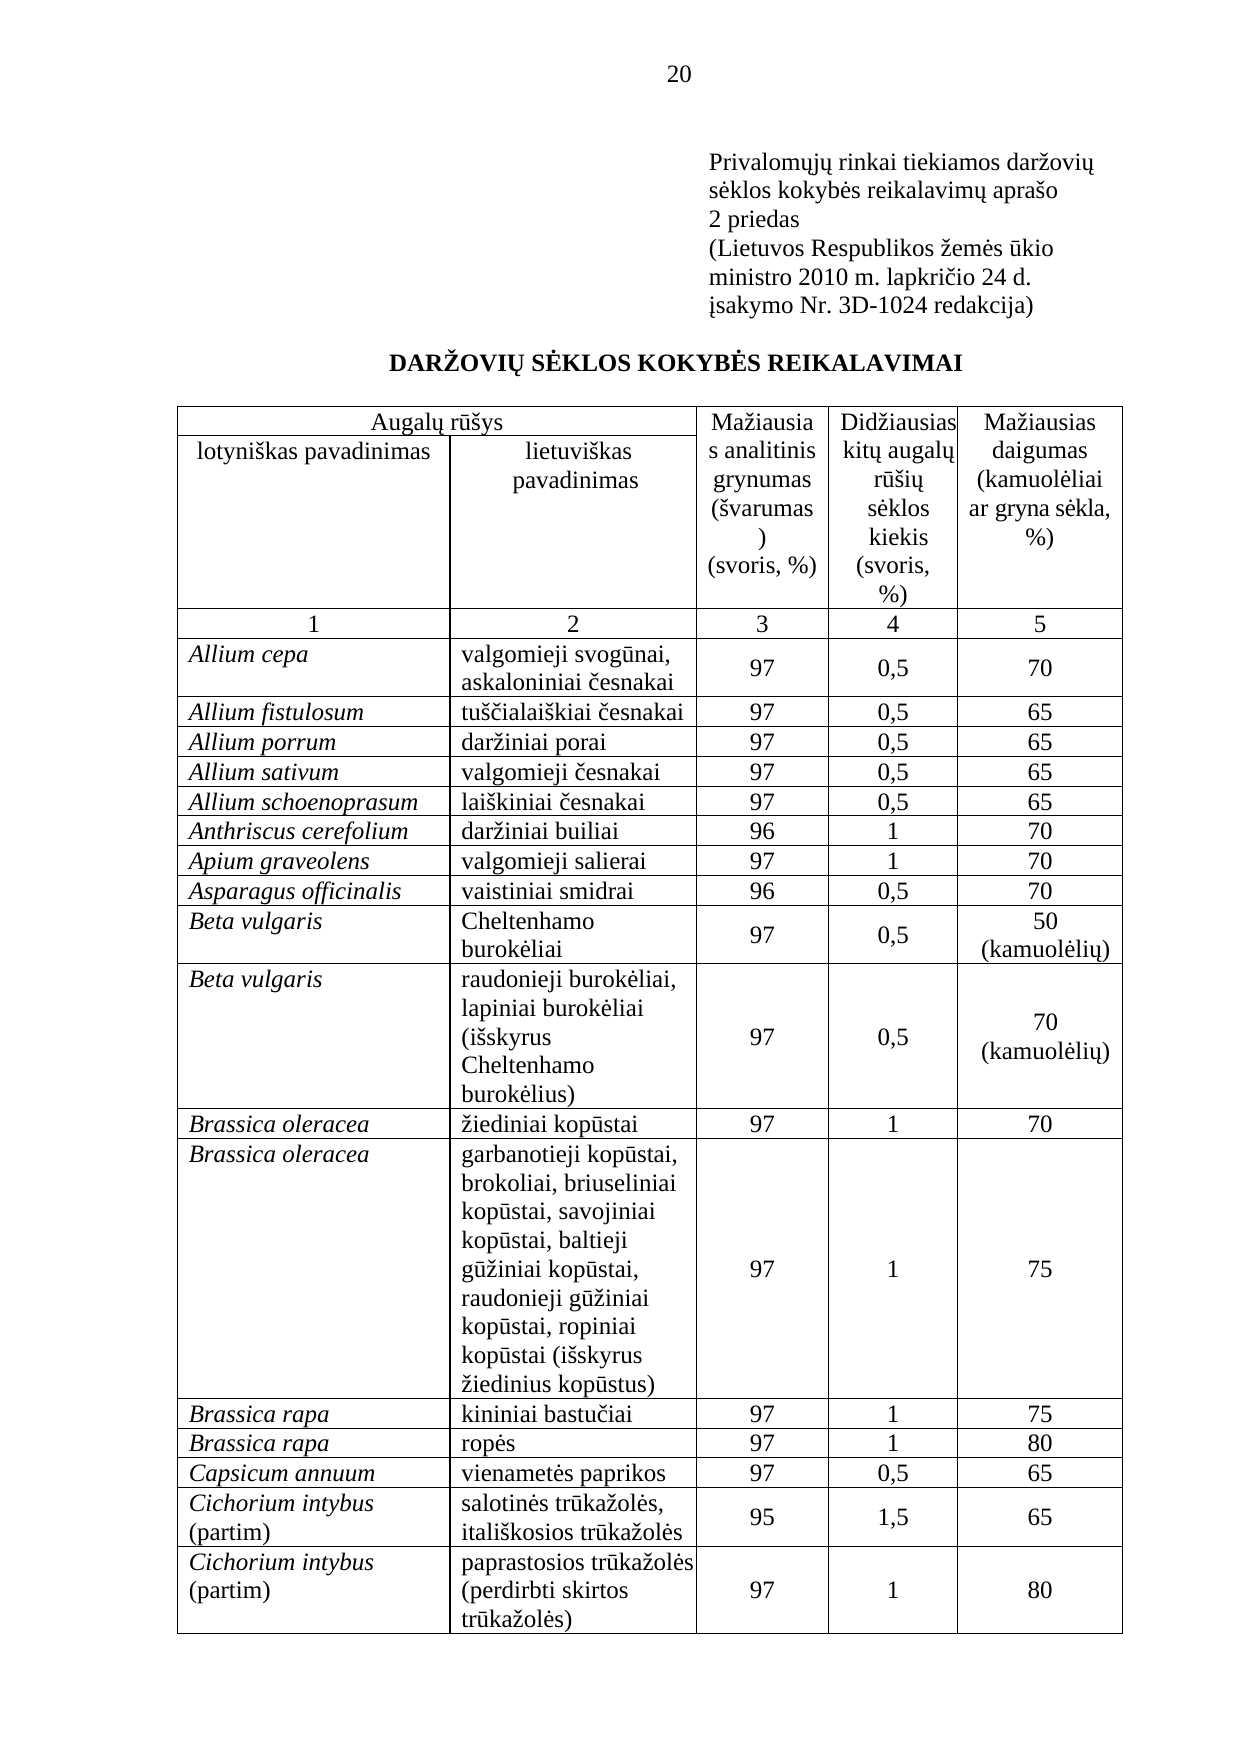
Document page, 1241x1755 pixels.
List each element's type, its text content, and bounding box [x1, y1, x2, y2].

table_cell 65 [958, 727, 1122, 756]
table_cell Capsicum annuum [178, 1458, 449, 1487]
table_cell 97 [697, 846, 828, 875]
table_cell Beta vulgaris [178, 906, 449, 963]
table_cell Allium porrum [178, 727, 449, 756]
table_cell 1 [829, 1399, 957, 1427]
table_cell 96 [697, 876, 828, 905]
text sėklos kokybės reikalavimų aprašo [177, 176, 1181, 204]
table_cell Brassica oleracea [178, 1109, 449, 1138]
table_cell 65 [958, 787, 1122, 815]
table_cell valgomieji česnakai [451, 757, 696, 786]
table_cell 70 [958, 1109, 1122, 1138]
table_cell 1 [829, 1139, 957, 1398]
text įsakymo Nr. 3D-1024 redakcija) [177, 291, 1181, 319]
table_cell 70 [958, 816, 1122, 845]
table_cell laiškiniai česnakai [451, 787, 696, 815]
table_cell 2 [451, 609, 696, 638]
table_cell 0,5 [829, 697, 957, 726]
table_cell tuščialaiškiai česnakai [451, 697, 696, 726]
table_cell 0,5 [829, 639, 957, 696]
table_cell 80 [958, 1547, 1122, 1633]
table_cell 97 [697, 639, 828, 696]
table_cell 3 [697, 609, 828, 638]
table_cell 97 [697, 1458, 828, 1487]
table_cell 0,5 [829, 757, 957, 786]
table_cell 1 [829, 1547, 957, 1633]
table_cell 97 [697, 787, 828, 815]
table_header Mažiausias analitinis grynumas (švarumas) (svoris, %) [697, 407, 828, 608]
text Privalomųjų rinkai tiekiamos daržovių [177, 147, 1181, 176]
table_cell daržiniai porai [451, 727, 696, 756]
table_cell 97 [697, 757, 828, 786]
table_cell 96 [697, 816, 828, 845]
table_cell 1 [829, 816, 957, 845]
table_cell 0,5 [829, 906, 957, 963]
table_cell 0,5 [829, 1458, 957, 1487]
table_cell 0,5 [829, 787, 957, 815]
table_cell 65 [958, 757, 1122, 786]
text DARŽOVIŲ SĖKLOS KOKYBĖS REIKALAVIMAI [177, 348, 1181, 377]
table_cell 1 [829, 1429, 957, 1457]
table_cell 70 [958, 846, 1122, 875]
table_cell 80 [958, 1429, 1122, 1457]
table_cell Beta vulgaris [178, 964, 449, 1108]
table_cell 0,5 [829, 727, 957, 756]
table_cell Cheltenhamo burokėliai [451, 906, 696, 963]
table_cell 0,5 [829, 876, 957, 905]
text ministro 2010 m. lapkričio 24 d. [177, 262, 1181, 291]
text (Lietuvos Respublikos žemės ūkio [177, 233, 1181, 262]
table_cell ropės [451, 1429, 696, 1457]
text 2 priedas [177, 204, 1181, 233]
table_cell Allium sativum [178, 757, 449, 786]
table_cell 95 [697, 1488, 828, 1546]
table_cell 50 (kamuolėlių) [958, 906, 1122, 963]
table_cell Apium graveolens [178, 846, 449, 875]
table_cell vienametės paprikos [451, 1458, 696, 1487]
table_cell Allium fistulosum [178, 697, 449, 726]
table_cell 70 [958, 639, 1122, 696]
table_cell lotyniškas pavadinimas [178, 436, 449, 608]
table_cell 70 [958, 876, 1122, 905]
table_cell 97 [697, 1139, 828, 1398]
table_header Didžiausias kitų augalų rūšių sėklos kiekis (svoris, %) [829, 407, 957, 608]
table_cell 1 [829, 1109, 957, 1138]
table_cell Brassica rapa [178, 1399, 449, 1427]
table_cell 97 [697, 1109, 828, 1138]
table_cell Allium schoenoprasum [178, 787, 449, 815]
table_cell Cichorium intybus (partim) [178, 1488, 449, 1546]
table_cell 65 [958, 1458, 1122, 1487]
table_cell 75 [958, 1399, 1122, 1427]
table_cell salotinės trūkažolės, itališkosios trūkažolės [451, 1488, 696, 1546]
table_cell 1 [829, 846, 957, 875]
table_cell 97 [697, 906, 828, 963]
table_cell 97 [697, 727, 828, 756]
table_cell 97 [697, 1399, 828, 1427]
table_cell 75 [958, 1139, 1122, 1398]
table_cell 65 [958, 697, 1122, 726]
table_cell valgomieji svogūnai, askaloniniai česnakai [451, 639, 696, 696]
table_cell Brassica oleracea [178, 1139, 449, 1398]
table_cell daržiniai builiai [451, 816, 696, 845]
table_cell 97 [697, 1429, 828, 1457]
table_cell Asparagus officinalis [178, 876, 449, 905]
table_cell kininiai bastučiai [451, 1399, 696, 1427]
table_cell 70 (kamuolėlių) [958, 964, 1122, 1108]
table_cell garbanotieji kopūstai, brokoliai, briuseliniai kopūstai, savojiniai kopūstai, baltieji gūžiniai kopūstai, raudonieji gūžiniai kopūstai, ropiniai kopūstai (išskyrus žiedinius kopūstus) [451, 1139, 696, 1398]
table_cell 97 [697, 964, 828, 1108]
table_cell 65 [958, 1488, 1122, 1546]
table_header Augalų rūšys [178, 407, 696, 435]
table_cell 0,5 [829, 964, 957, 1108]
table_cell 97 [697, 1547, 828, 1633]
table_cell žiediniai kopūstai [451, 1109, 696, 1138]
table_cell Anthriscus cerefolium [178, 816, 449, 845]
table_cell lietuviškas pavadinimas [451, 436, 696, 608]
table_cell 4 [829, 609, 957, 638]
table_cell vaistiniai smidrai [451, 876, 696, 905]
table_cell 5 [958, 609, 1122, 638]
table_cell valgomieji salierai [451, 846, 696, 875]
table_cell Cichorium intybus (partim) [178, 1547, 449, 1633]
table_cell 1 [178, 609, 449, 638]
table_cell Brassica rapa [178, 1429, 449, 1457]
table_cell 97 [697, 697, 828, 726]
table_cell Allium cepa [178, 639, 449, 696]
table_cell 1,5 [829, 1488, 957, 1546]
table_cell paprastosios trūkažolės (perdirbti skirtos trūkažolės) [451, 1547, 696, 1633]
table_cell raudonieji burokėliai, lapiniai burokėliai (išskyrus Cheltenhamo burokėlius) [451, 964, 696, 1108]
table_header Mažiausias daigumas (kamuolėliai ar gryna sėkla, %) [958, 407, 1122, 608]
